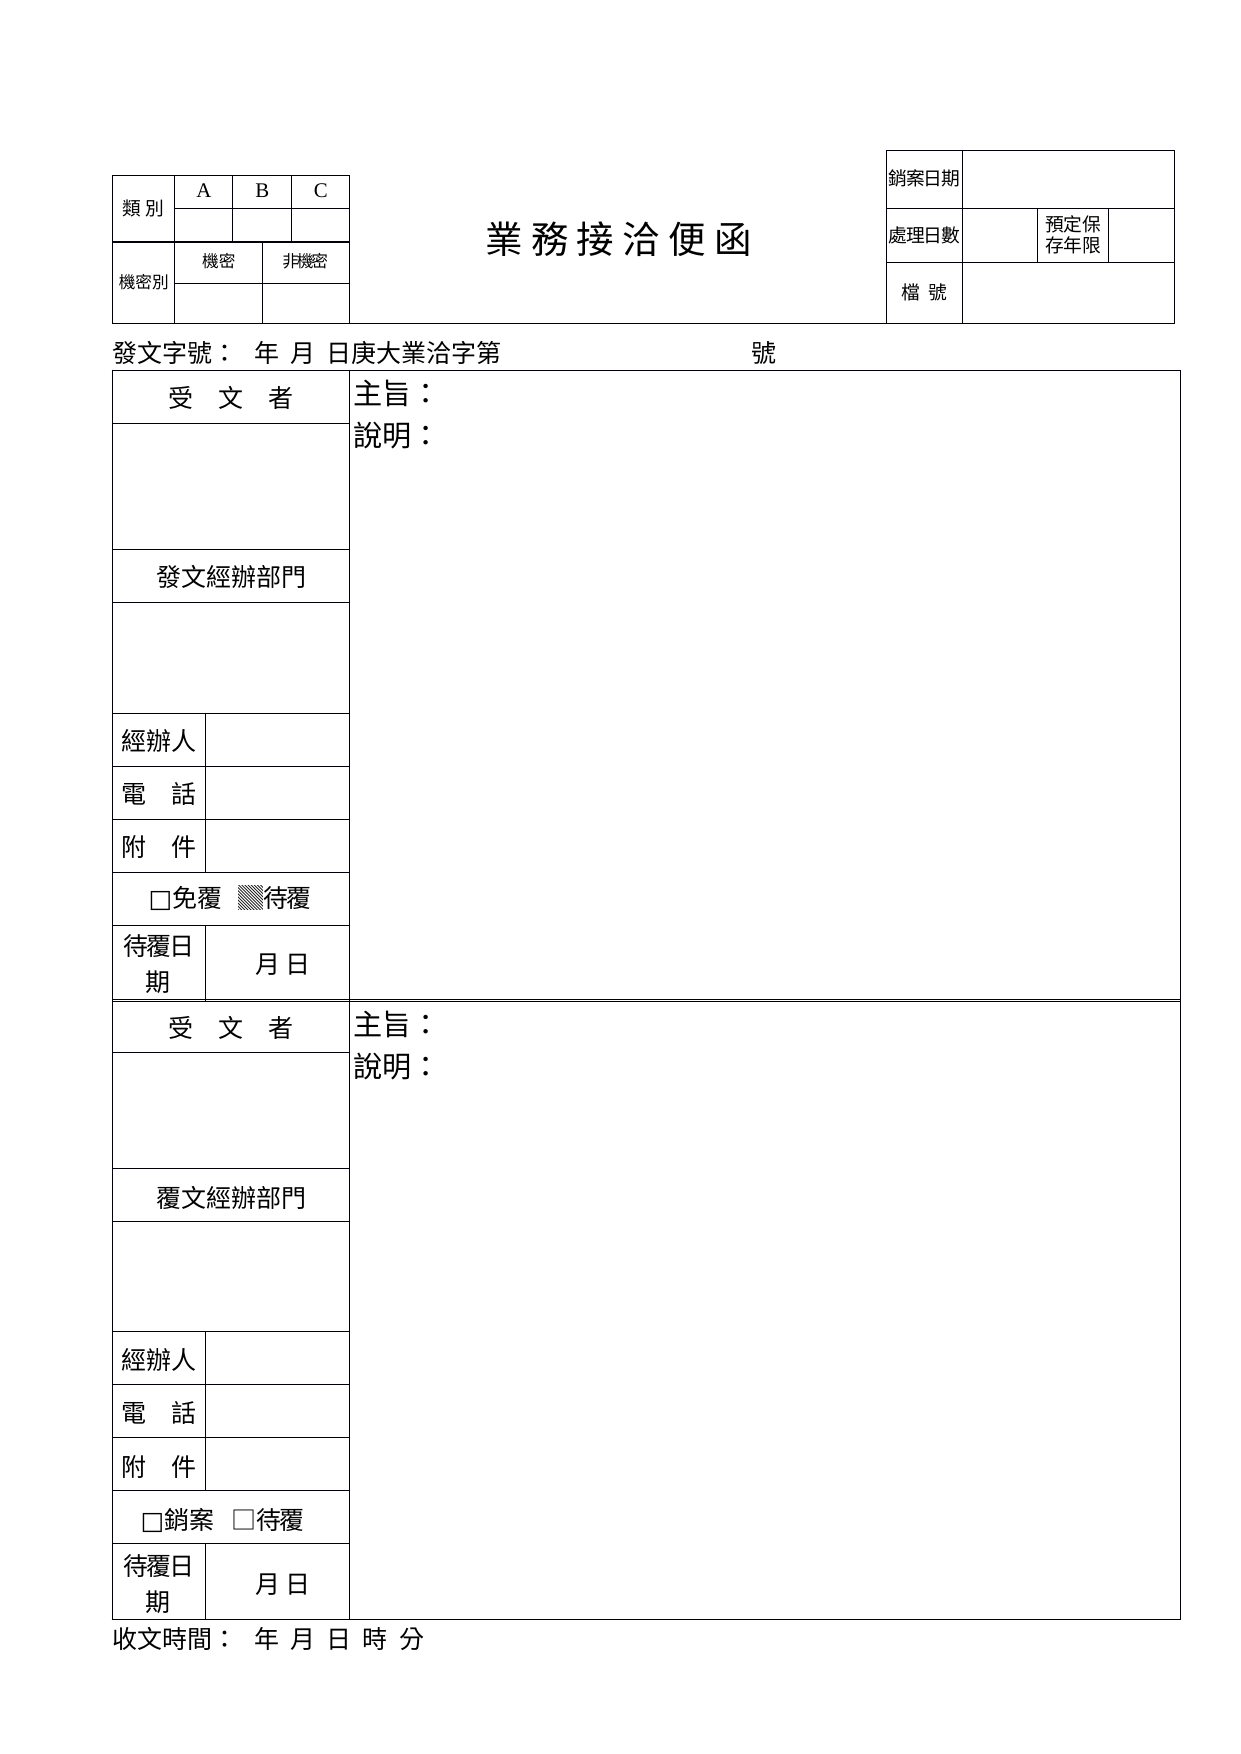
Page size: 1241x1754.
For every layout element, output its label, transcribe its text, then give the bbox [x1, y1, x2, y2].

table_cell [113, 424, 349, 548]
table_cell 處理日數 [887, 209, 962, 262]
table_cell 月 日 [206, 1544, 349, 1619]
table_cell 月 日 [206, 926, 349, 999]
table_cell 類 別 [113, 176, 174, 241]
table_cell 主旨： 說明： [350, 1002, 1180, 1619]
table_cell [206, 820, 349, 872]
table_cell 機密 [175, 243, 262, 283]
table_cell 經辦人 [113, 714, 205, 766]
table_cell [113, 1053, 349, 1168]
table_cell 非機密 [263, 243, 349, 283]
table_cell 附 件 [113, 820, 205, 872]
table_header 銷案日期 [887, 151, 962, 208]
table_cell [963, 209, 1037, 262]
table_cell [206, 1385, 349, 1437]
table_cell [113, 603, 349, 713]
table_cell 經辦人 [113, 1332, 205, 1384]
table_cell [206, 1438, 349, 1490]
table_cell [963, 263, 1174, 323]
table_cell [1109, 209, 1174, 262]
table_cell [206, 1332, 349, 1384]
table_cell 電 話 [113, 767, 205, 819]
table_cell 受 文 者 [113, 1002, 349, 1052]
table_cell [113, 1222, 349, 1331]
table_cell A [175, 176, 232, 208]
table_cell 附 件 [113, 1438, 205, 1490]
table_cell 覆文經辦部門 [113, 1169, 349, 1221]
table_cell [233, 209, 291, 241]
table_cell 電 話 [113, 1385, 205, 1437]
table_cell [292, 209, 349, 241]
table_header 業 務 接 洽 便 函 [350, 151, 886, 323]
table_cell [175, 209, 232, 241]
table_cell [206, 767, 349, 819]
table_cell [206, 714, 349, 766]
table_cell 預定保存年限 [1038, 209, 1108, 262]
table_cell 機密別 [113, 243, 174, 323]
table_cell 待覆日期 [113, 926, 205, 999]
table_cell □免覆 ▓待覆 [113, 873, 349, 925]
table_cell [175, 284, 262, 323]
table_header [113, 151, 349, 175]
table_cell □銷案 □待覆 [113, 1491, 349, 1543]
table_cell 待覆日期 [113, 1544, 205, 1619]
table_header 主旨： 說明： [350, 371, 1180, 999]
table_cell [263, 284, 349, 323]
text 收文時間： 年 月 日 時 分 [112, 1620, 1053, 1656]
table_cell B [233, 176, 291, 208]
table_header [963, 151, 1174, 208]
text 發文字號： 年 月 日庚大業洽字第 號 [112, 324, 1053, 369]
table_cell 檔 號 [887, 263, 962, 323]
table_header 受 文 者 [113, 371, 349, 423]
table_cell C [292, 176, 349, 208]
table_cell 發文經辦部門 [113, 550, 349, 602]
